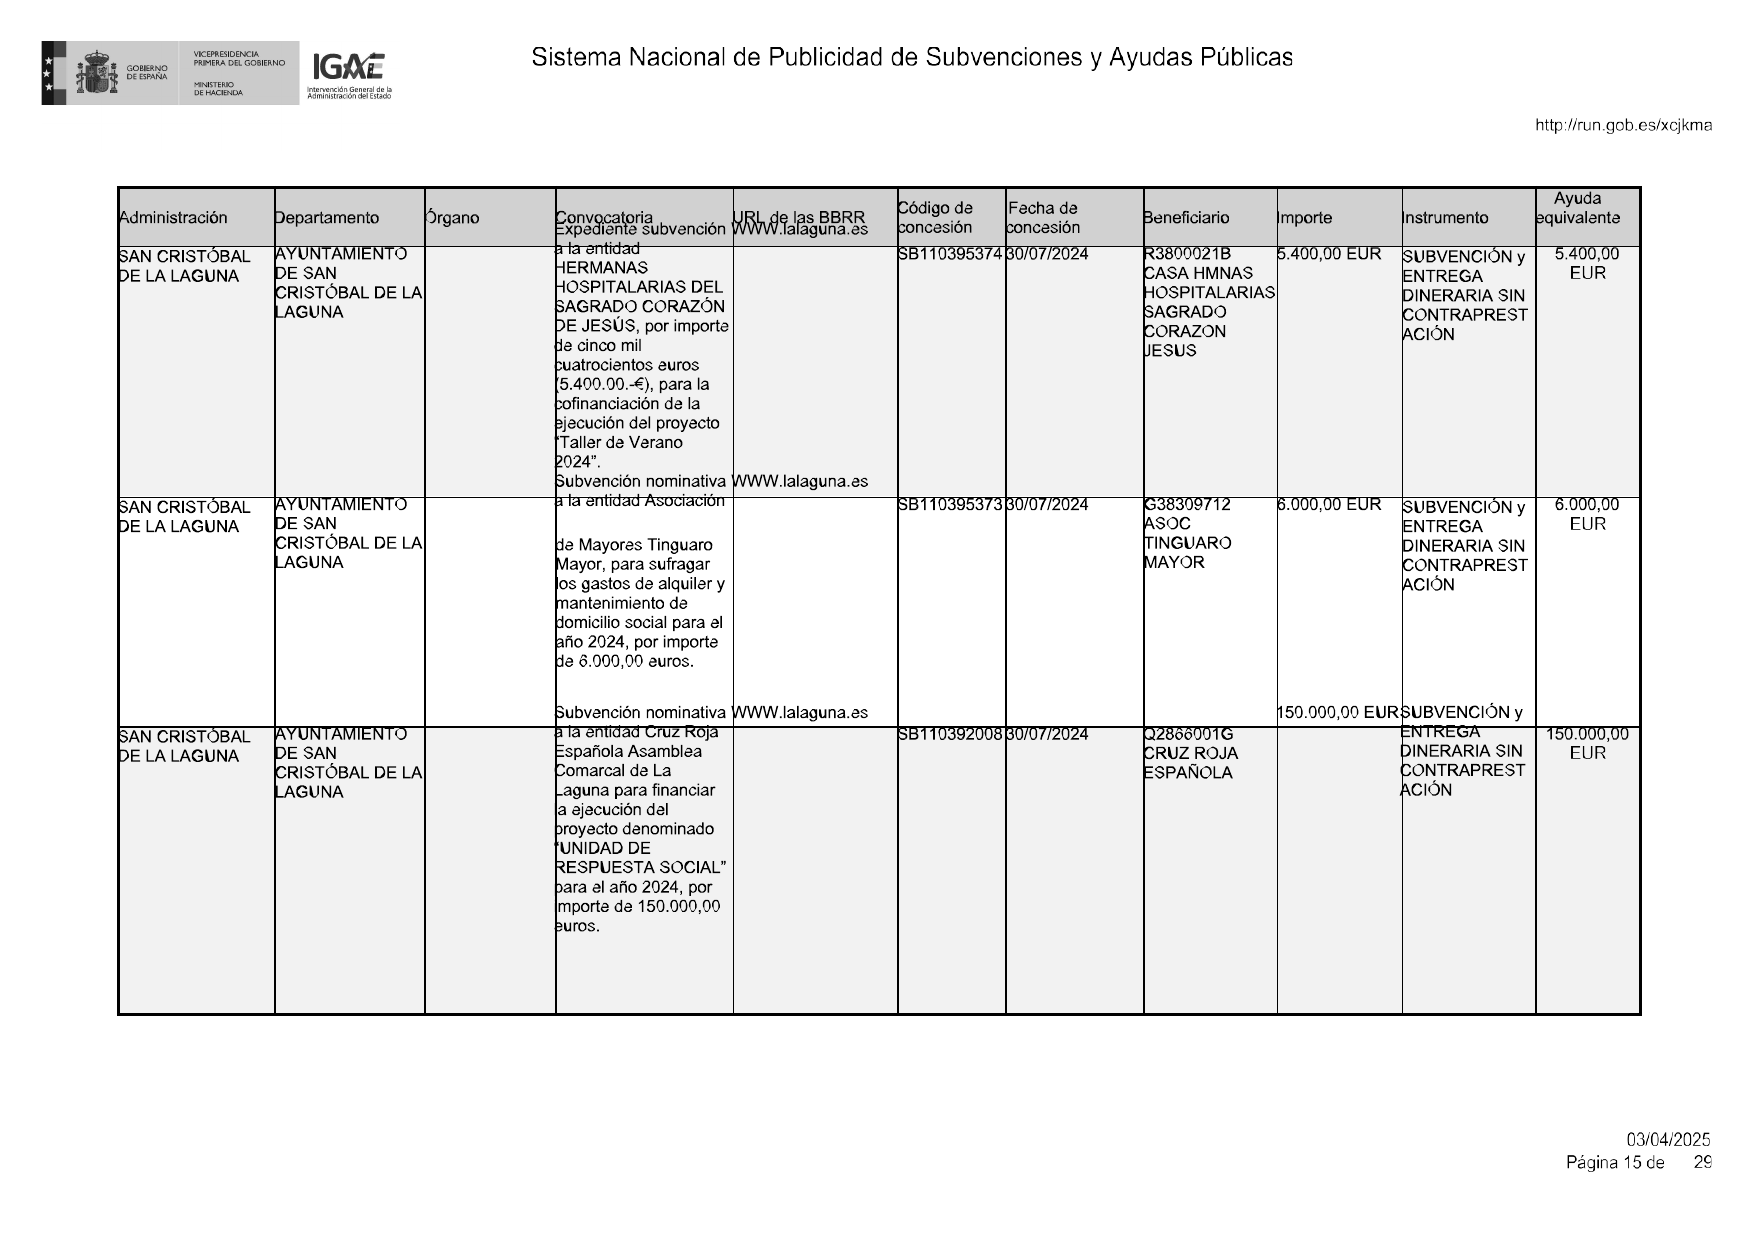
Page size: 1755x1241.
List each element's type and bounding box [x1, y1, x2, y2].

table_cell [1007, 729, 1012, 738]
table_header [427, 213, 434, 222]
table_cell [899, 498, 1005, 726]
table_cell [557, 247, 733, 496]
table_cell [1154, 728, 1162, 739]
table_cell [969, 498, 981, 509]
table_cell [276, 247, 424, 496]
table_cell [210, 502, 217, 511]
table_cell [347, 728, 352, 736]
table_header [1145, 189, 1277, 246]
table_cell [1145, 728, 1277, 1013]
table_cell [1537, 498, 1639, 726]
table_cell [278, 749, 284, 757]
table_cell [1007, 498, 1143, 726]
table_header [899, 189, 1005, 246]
table_cell [557, 498, 733, 726]
table_cell [969, 247, 981, 258]
table_cell [1145, 247, 1277, 496]
table_cell [301, 247, 306, 258]
table_header [120, 189, 274, 246]
table_cell [734, 247, 897, 496]
table_cell [899, 247, 1005, 496]
table_cell [1537, 728, 1639, 1013]
table_cell [946, 728, 954, 738]
table_cell [947, 249, 953, 258]
table_header [1278, 189, 1402, 246]
table_cell [210, 252, 217, 261]
table_cell [1415, 766, 1422, 774]
table_cell [1278, 247, 1402, 496]
table_cell [121, 752, 127, 760]
table_cell [1361, 498, 1366, 508]
table_cell [347, 247, 352, 256]
table_cell [301, 498, 306, 508]
table_cell [426, 247, 555, 496]
table_cell [1007, 500, 1012, 508]
table_cell [397, 249, 405, 258]
table_cell [120, 728, 274, 1013]
table_header [276, 189, 424, 246]
table_header [1537, 189, 1639, 246]
table_cell [899, 728, 1005, 1013]
table_cell [120, 247, 274, 496]
table_cell [557, 321, 563, 330]
table_cell [1278, 498, 1402, 726]
table_cell [120, 498, 274, 726]
table_cell [1146, 729, 1153, 738]
table_cell [1490, 502, 1498, 511]
table_cell [121, 272, 127, 280]
table_cell [1361, 247, 1366, 258]
table_cell [1403, 728, 1535, 1013]
table_cell [397, 729, 405, 738]
table_cell [1406, 291, 1411, 299]
table_cell [671, 728, 676, 736]
table_cell [1403, 247, 1535, 496]
table_cell [1007, 728, 1143, 1013]
table_cell [426, 728, 555, 1013]
table_cell [1007, 249, 1012, 258]
table_cell [301, 728, 306, 738]
table_header [277, 213, 282, 221]
table_cell [1007, 247, 1143, 496]
table_cell [1278, 728, 1402, 1013]
table_header [1403, 189, 1535, 246]
table_cell [276, 498, 424, 726]
table_cell [648, 728, 657, 736]
table_cell [1406, 542, 1411, 550]
table_cell [1403, 498, 1535, 726]
table_cell [347, 498, 352, 506]
table_header [557, 189, 733, 246]
table_cell [1490, 252, 1498, 261]
table_cell [426, 498, 555, 726]
table_cell [1403, 747, 1409, 755]
table_cell [1537, 247, 1639, 496]
table_cell [1174, 498, 1182, 508]
table_cell [945, 498, 954, 509]
table_header [734, 189, 897, 246]
table_cell [1145, 498, 1277, 726]
table_cell [339, 498, 343, 508]
table_cell [278, 269, 284, 277]
table_cell [1459, 728, 1472, 735]
table_cell [339, 728, 343, 738]
table_cell [397, 500, 405, 508]
table_cell [1403, 728, 1411, 735]
table_header [747, 218, 753, 229]
table_cell [210, 732, 217, 741]
table_header [426, 189, 555, 246]
table_cell [121, 522, 127, 530]
table_cell [1022, 247, 1027, 255]
table_cell [278, 519, 284, 527]
table_cell [557, 728, 733, 1013]
table_header [1007, 189, 1143, 246]
table_cell [734, 728, 897, 1013]
table_cell [339, 247, 343, 257]
table_cell [276, 728, 424, 1013]
table_cell [734, 498, 897, 726]
